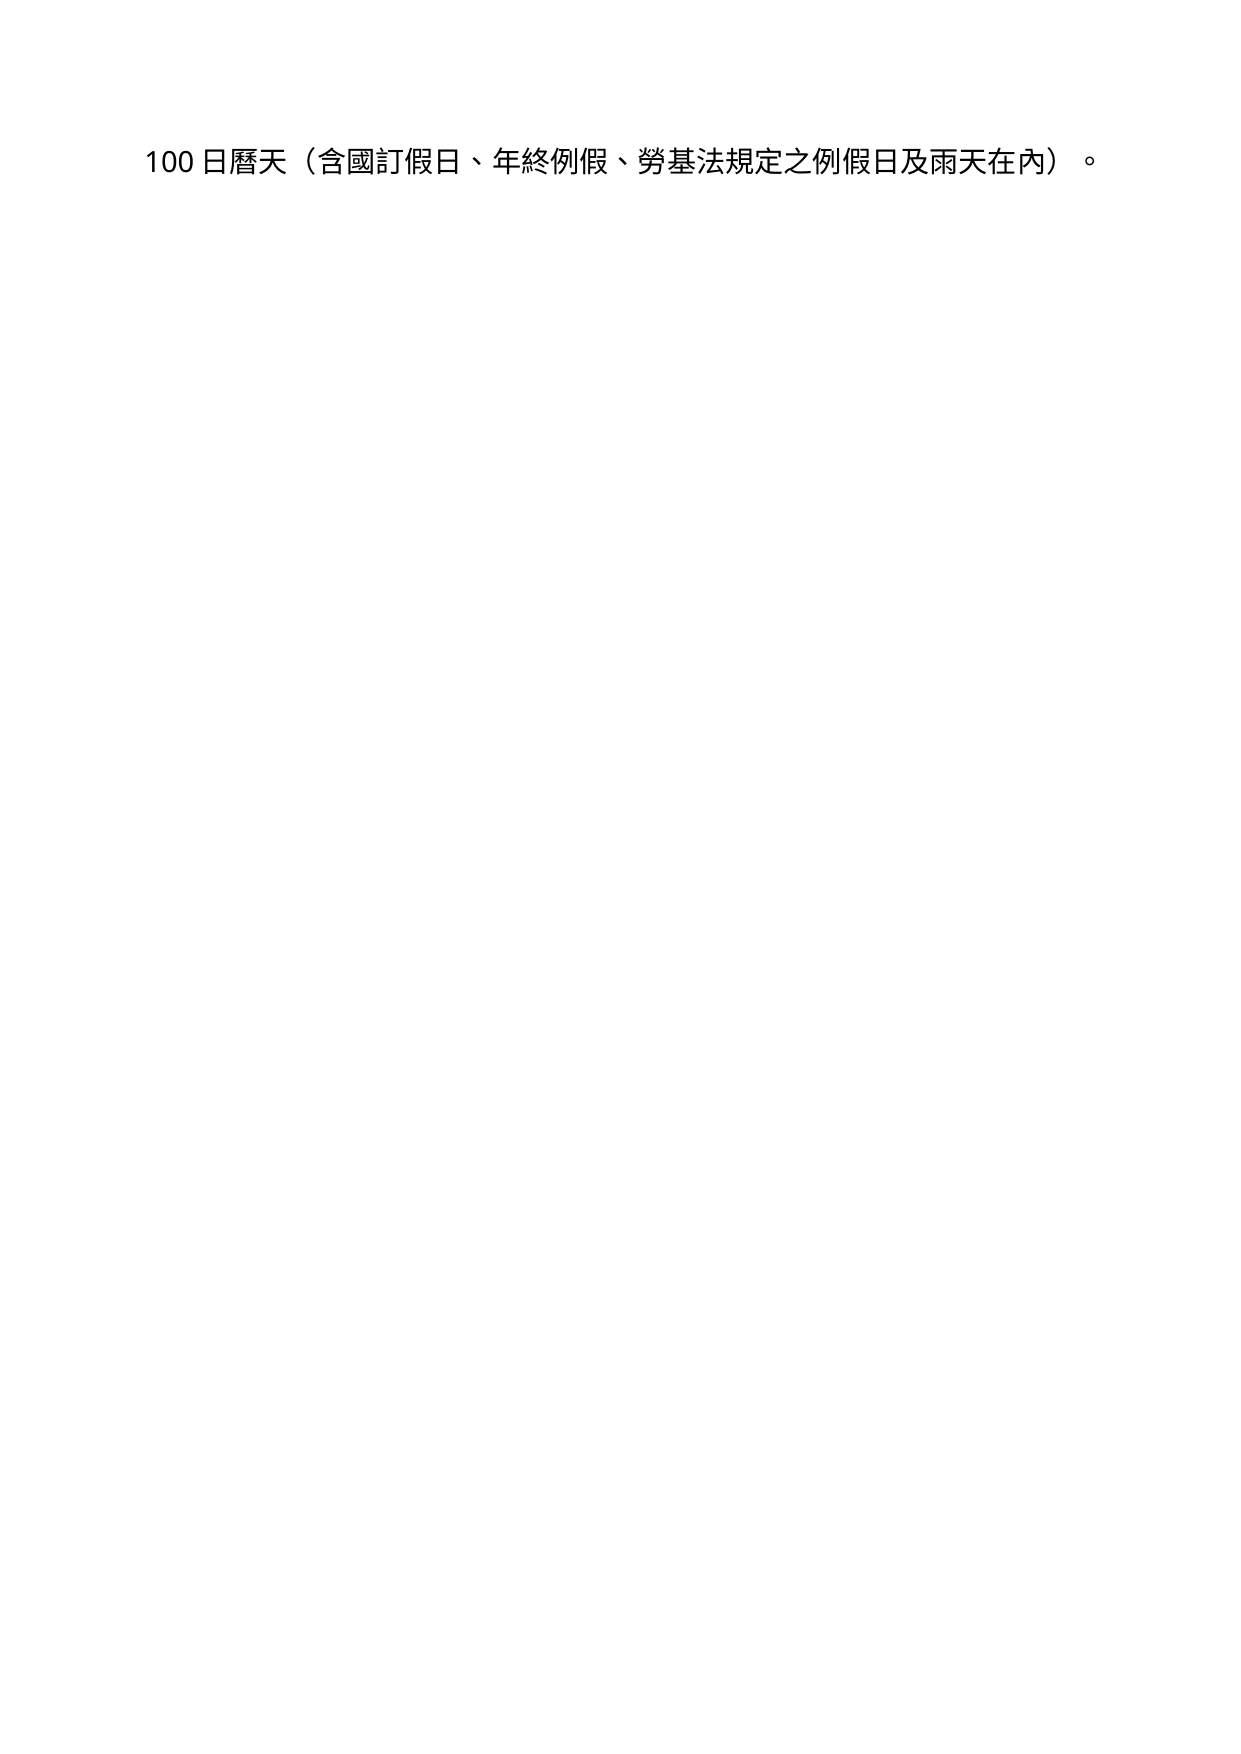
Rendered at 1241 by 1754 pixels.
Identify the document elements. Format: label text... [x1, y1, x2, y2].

text 100日曆天（含國訂假日、年終例假、勞基法規定之例假日及雨天在內）。 [100, 122, 1122, 197]
